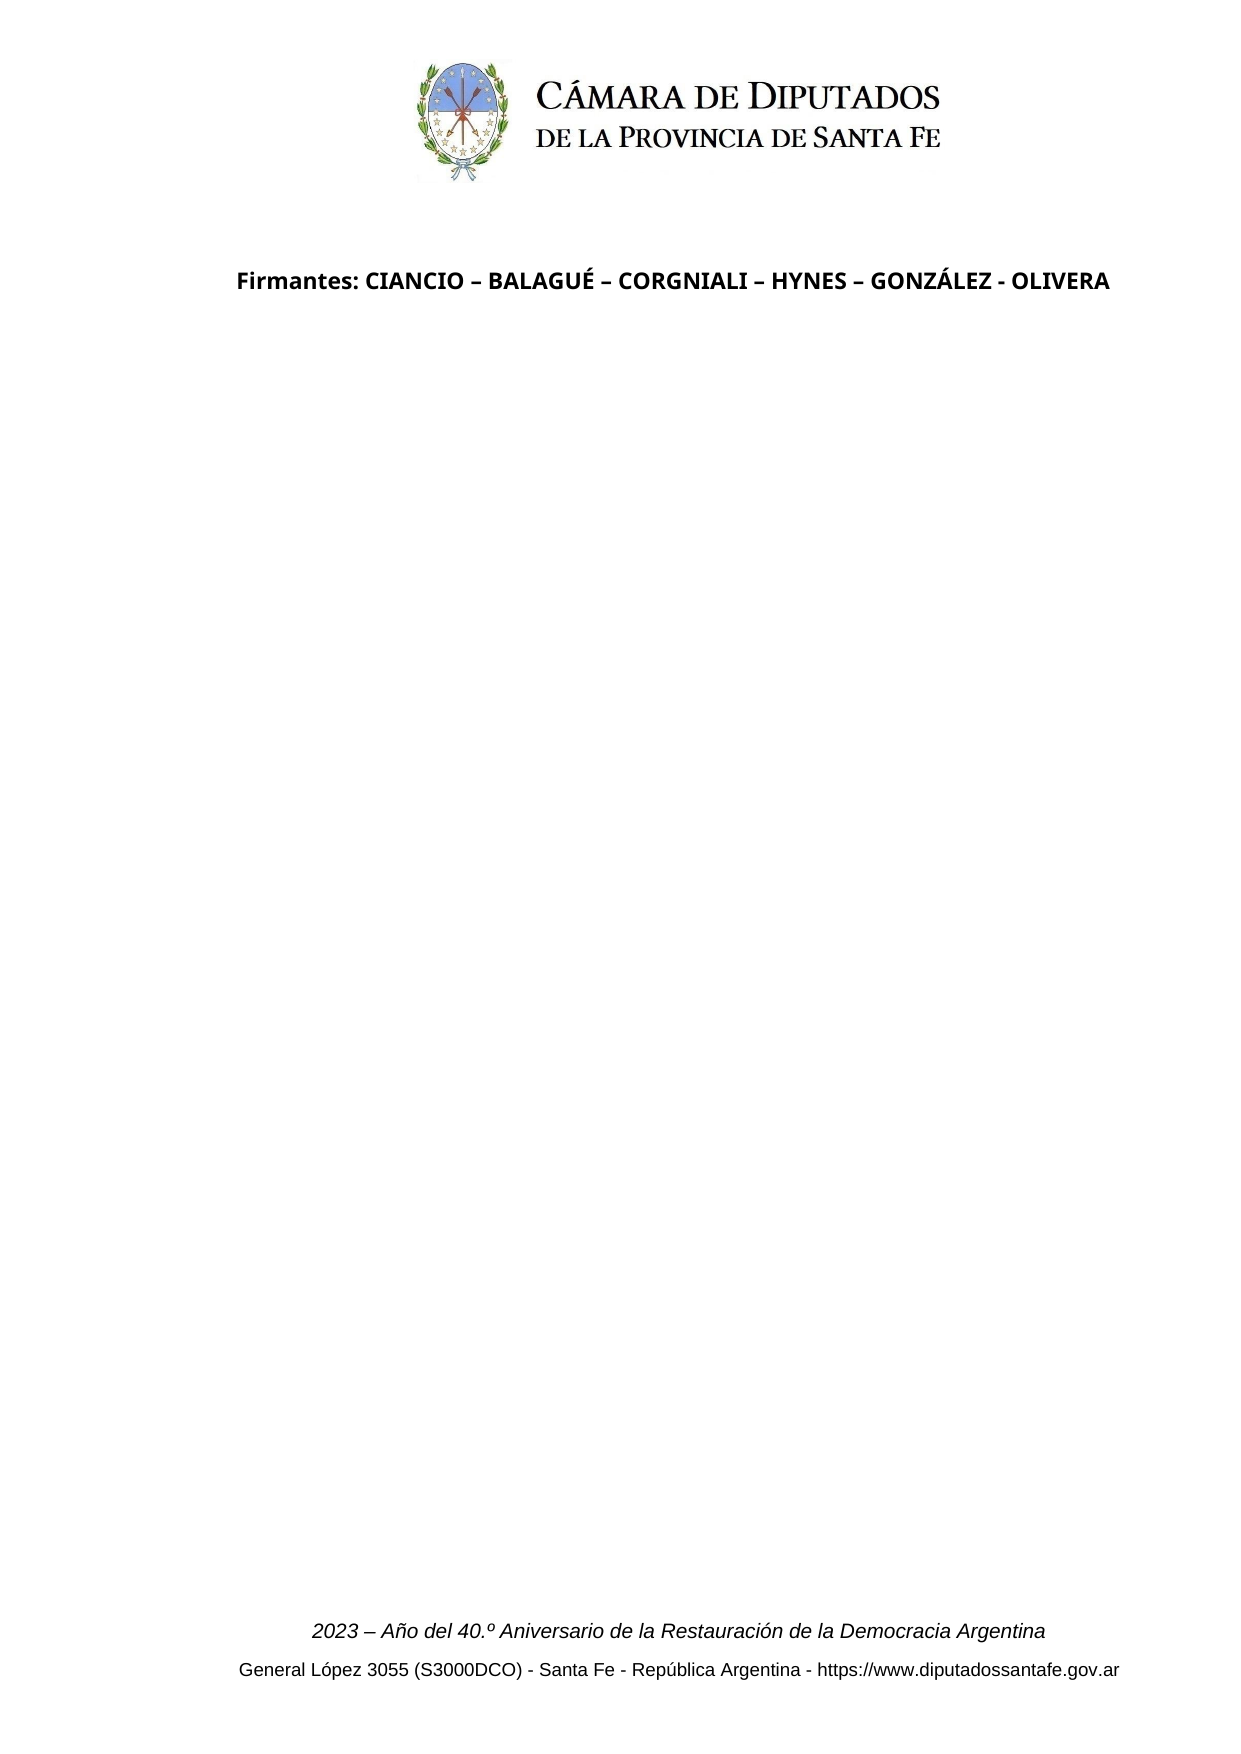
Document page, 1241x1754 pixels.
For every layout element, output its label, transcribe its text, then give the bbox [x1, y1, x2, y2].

picture [413, 59, 945, 183]
text Firmantes: CIANCIO – BALAGUÉ – CORGNIALI – HYNES – GONZÁLEZ - OLIVERA [236, 265, 1122, 296]
